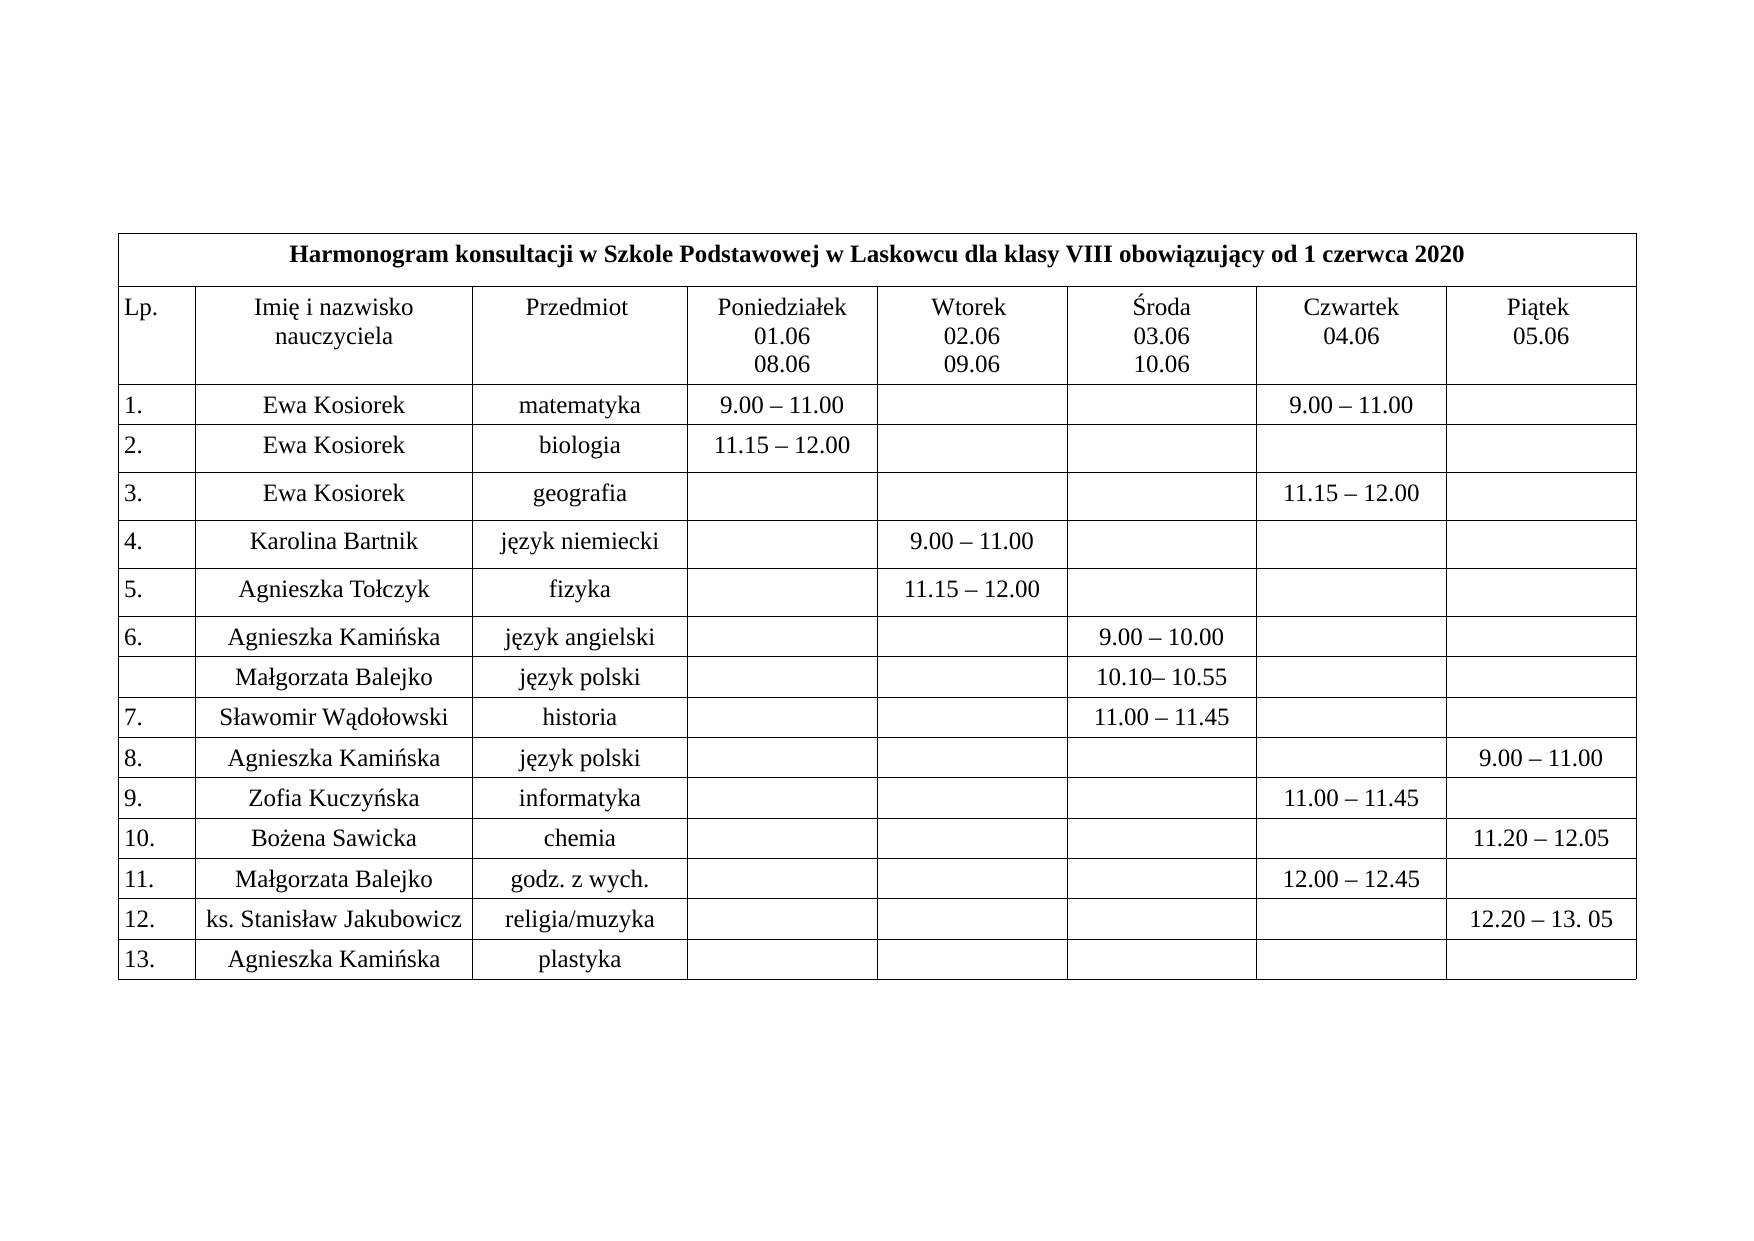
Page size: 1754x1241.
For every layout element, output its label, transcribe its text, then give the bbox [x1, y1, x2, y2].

table_cell 13. [119, 940, 195, 979]
table_cell [688, 859, 877, 898]
table_cell 7. [119, 698, 195, 737]
table_cell 11.15 – 12.00 [878, 569, 1067, 616]
table_cell 12.20 – 13. 05 [1447, 899, 1636, 938]
table_cell język niemiecki [473, 521, 687, 568]
table_cell 11.00 – 11.45 [1257, 778, 1446, 818]
table_cell Agnieszka Kamińska [196, 940, 472, 979]
table_cell [878, 425, 1067, 472]
table_cell informatyka [473, 778, 687, 818]
table_cell [688, 778, 877, 818]
table_cell 11.20 – 12.05 [1447, 819, 1636, 858]
table_cell Małgorzata Balejko [196, 657, 472, 697]
table_cell [1447, 778, 1636, 818]
table_cell [1447, 385, 1636, 424]
table_cell Agnieszka Tołczyk [196, 569, 472, 616]
table_cell [688, 569, 877, 616]
table_cell [688, 819, 877, 858]
table_cell [1257, 819, 1446, 858]
table_cell [878, 940, 1067, 979]
table_cell [1068, 738, 1256, 777]
table_cell Wtorek 02.06 09.06 [878, 287, 1067, 384]
table_cell 6. [119, 617, 195, 656]
table_cell 9.00 – 11.00 [1257, 385, 1446, 424]
table_cell historia [473, 698, 687, 737]
table_cell [1068, 859, 1256, 898]
table_cell 9.00 – 11.00 [878, 521, 1067, 568]
table_cell [119, 657, 195, 697]
table_cell [1257, 425, 1446, 472]
table_cell 2. [119, 425, 195, 472]
table_cell język polski [473, 657, 687, 697]
table_cell [1447, 569, 1636, 616]
table_cell 8. [119, 738, 195, 777]
table_cell [878, 617, 1067, 656]
table_cell [878, 473, 1067, 520]
table_cell 1. [119, 385, 195, 424]
table_cell [878, 657, 1067, 697]
table_cell Środa 03.06 10.06 [1068, 287, 1256, 384]
table_cell [1257, 899, 1446, 938]
table_cell 10.10– 10.55 [1068, 657, 1256, 697]
table_cell [1447, 657, 1636, 697]
table_cell Ewa Kosiorek [196, 385, 472, 424]
table_cell [1068, 385, 1256, 424]
table_cell język polski [473, 738, 687, 777]
table_cell język angielski [473, 617, 687, 656]
table_cell [1447, 859, 1636, 898]
table_cell 11. [119, 859, 195, 898]
table_cell [1068, 778, 1256, 818]
table_cell [688, 617, 877, 656]
table_cell geografia [473, 473, 687, 520]
table_cell [1257, 617, 1446, 656]
table_cell Bożena Sawicka [196, 819, 472, 858]
table_cell [688, 899, 877, 938]
table_cell 9.00 – 11.00 [688, 385, 877, 424]
table_cell [1068, 425, 1256, 472]
table_cell 3. [119, 473, 195, 520]
table_cell [1068, 940, 1256, 979]
table_cell [1257, 698, 1446, 737]
table_cell [1447, 698, 1636, 737]
table_cell ks. Stanisław Jakubowicz [196, 899, 472, 938]
table_cell [878, 698, 1067, 737]
table_cell [688, 738, 877, 777]
table_cell [878, 859, 1067, 898]
table_cell plastyka [473, 940, 687, 979]
table_cell [878, 819, 1067, 858]
table_header Harmonogram konsultacji w Szkole Podstawowej w Laskowcu dla klasy VIII obowiązujący od 1 czerwca 2020 [119, 234, 1636, 286]
table_cell [1068, 819, 1256, 858]
table_cell matematyka [473, 385, 687, 424]
table_cell Czwartek 04.06 [1257, 287, 1446, 384]
table_cell Zofia Kuczyńska [196, 778, 472, 818]
table_cell Agnieszka Kamińska [196, 617, 472, 656]
table_cell Karolina Bartnik [196, 521, 472, 568]
table_cell [1447, 473, 1636, 520]
table_cell 12.00 – 12.45 [1257, 859, 1446, 898]
table_cell [1068, 473, 1256, 520]
table_cell [878, 778, 1067, 818]
table_cell Lp. [119, 287, 195, 384]
table_cell Piątek 05.06 [1447, 287, 1636, 384]
table_cell Poniedziałek 01.06 08.06 [688, 287, 877, 384]
table_cell [878, 738, 1067, 777]
table_cell [1257, 569, 1446, 616]
table_cell godz. z wych. [473, 859, 687, 898]
table_cell [1068, 569, 1256, 616]
table_cell 11.15 – 12.00 [1257, 473, 1446, 520]
table_cell 10. [119, 819, 195, 858]
table_cell [688, 940, 877, 979]
table_cell biologia [473, 425, 687, 472]
table_cell chemia [473, 819, 687, 858]
table_cell [1447, 521, 1636, 568]
table_cell [688, 657, 877, 697]
table_cell [1068, 521, 1256, 568]
table_cell [878, 385, 1067, 424]
table_cell [1068, 899, 1256, 938]
table_cell Ewa Kosiorek [196, 425, 472, 472]
table_cell [878, 899, 1067, 938]
table_cell Ewa Kosiorek [196, 473, 472, 520]
table_cell 4. [119, 521, 195, 568]
table_cell [688, 521, 877, 568]
table_cell 11.00 – 11.45 [1068, 698, 1256, 737]
table_cell Sławomir Wądołowski [196, 698, 472, 737]
table_cell 11.15 – 12.00 [688, 425, 877, 472]
table_cell [1447, 940, 1636, 979]
table_cell [688, 473, 877, 520]
table_cell [1257, 940, 1446, 979]
table_cell 9.00 – 10.00 [1068, 617, 1256, 656]
table_cell 5. [119, 569, 195, 616]
table_cell Imię i nazwisko nauczyciela [196, 287, 472, 384]
table_cell Małgorzata Balejko [196, 859, 472, 898]
table_cell [1257, 521, 1446, 568]
table_cell [1447, 425, 1636, 472]
table_cell 9.00 – 11.00 [1447, 738, 1636, 777]
table_cell [1257, 657, 1446, 697]
table_cell [1447, 617, 1636, 656]
table_cell [688, 698, 877, 737]
table_cell 12. [119, 899, 195, 938]
table_cell Agnieszka Kamińska [196, 738, 472, 777]
table_cell [1257, 738, 1446, 777]
table_cell Przedmiot [473, 287, 687, 384]
table_cell religia/muzyka [473, 899, 687, 938]
table_cell fizyka [473, 569, 687, 616]
table_cell 9. [119, 778, 195, 818]
